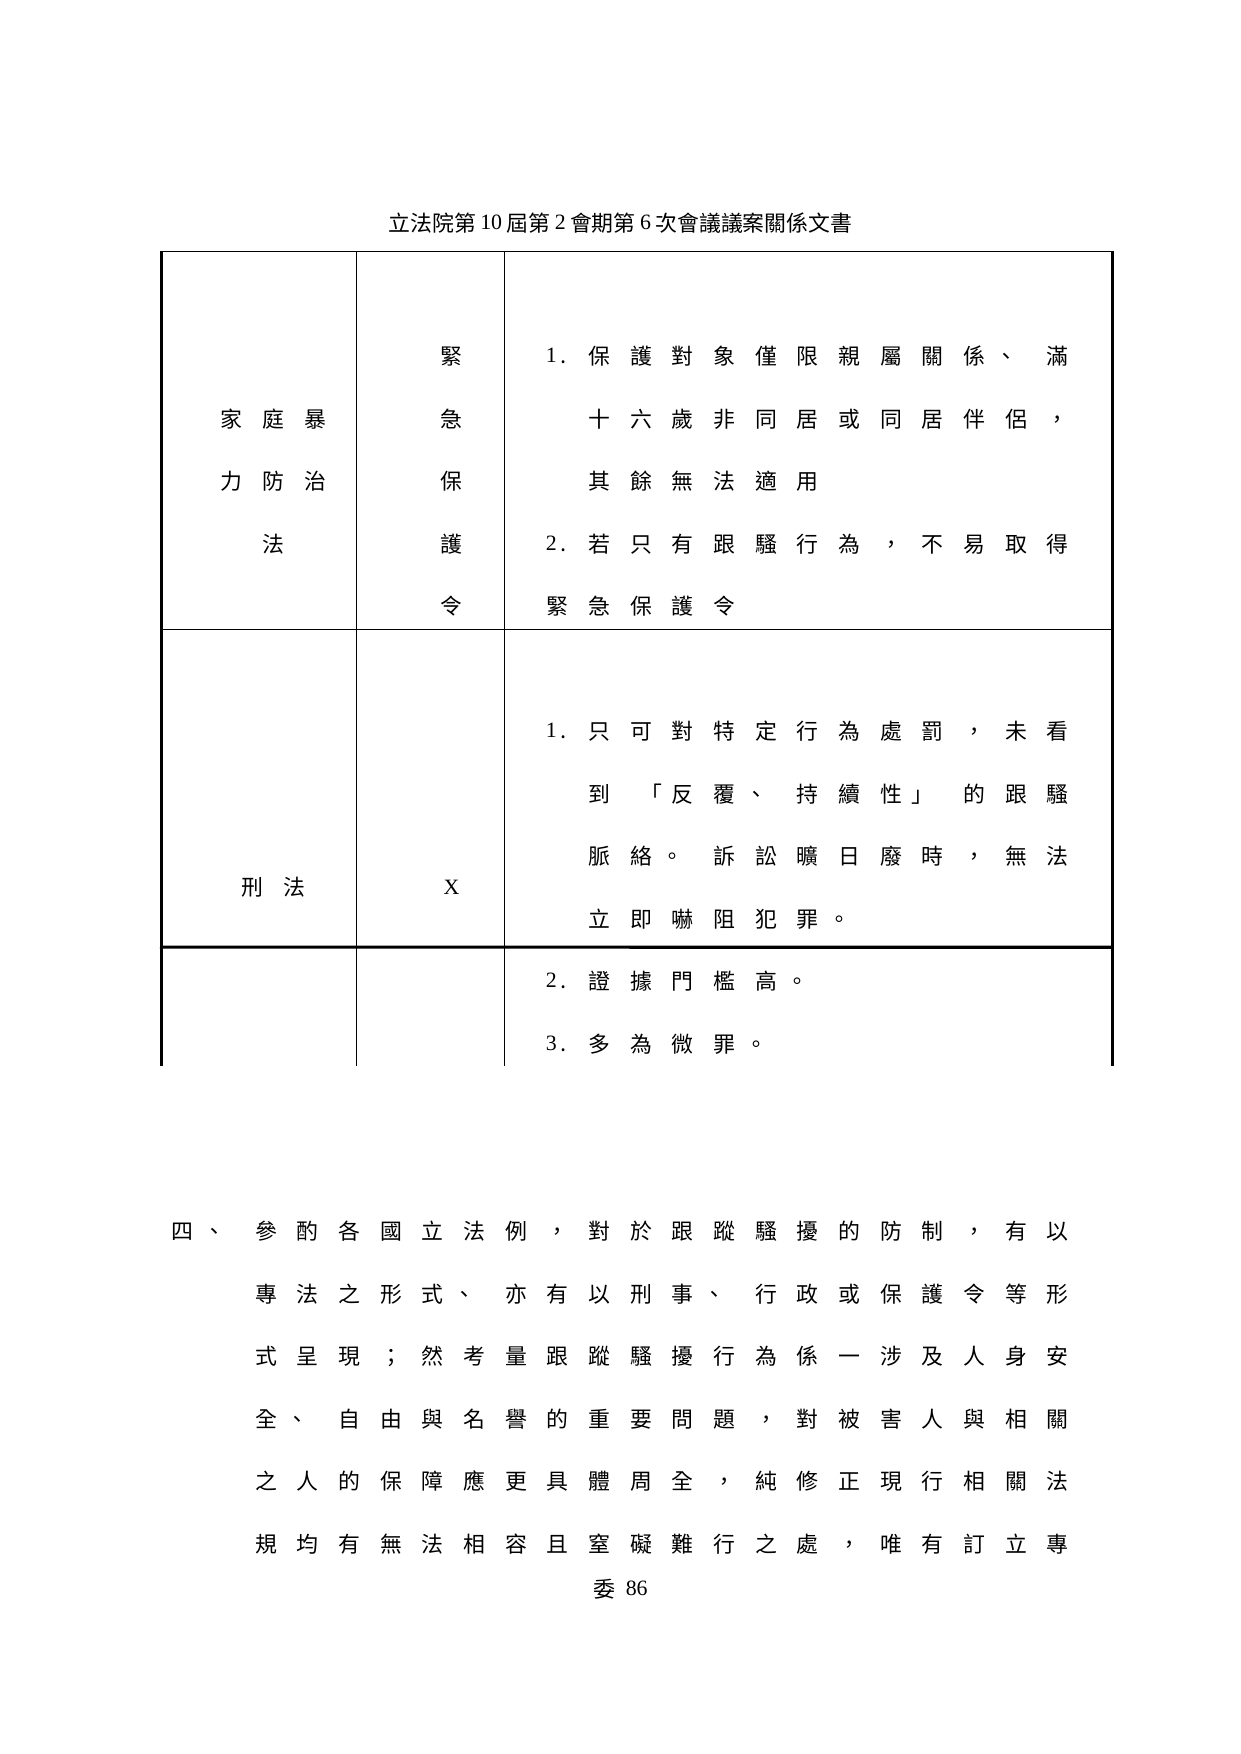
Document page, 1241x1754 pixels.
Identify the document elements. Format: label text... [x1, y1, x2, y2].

table_cell [163, 949, 356, 1066]
table_cell 1.保護對象僅限親屬關係、滿十六歲非同居或同居伴侶，其餘無法適用 2.若只有跟騷行為，不易取得緊急保護令 [505, 252, 1111, 629]
table_cell 1.只可對特定行為處罰，未看到「反覆、持續性」的跟騷脈絡。訴訟曠日廢時，無法立即嚇阻犯罪。 [505, 630, 1111, 945]
table_cell 2.證據門檻高。 3.多為微罪。 [505, 949, 1111, 1066]
table_cell 緊急保護令 [357, 252, 504, 629]
text 四、參酌各國立法例，對於跟蹤騷擾的防制，有以專法之形式、亦有以刑事、行政或保護令等形式呈現；然考量跟蹤騷擾行為係一涉及人身安全、自由與名譽的重要問題，對被害人與相關之人的保障應更具體周全，純修正現行相關法規均有無法相容且窒礙難行之處，唯有訂立專 [162, 1188, 1078, 1563]
table_cell [357, 949, 504, 1066]
table_cell 家庭暴力防治法 [163, 252, 356, 629]
table_cell 刑法 [163, 630, 356, 945]
table_cell X [357, 630, 504, 945]
